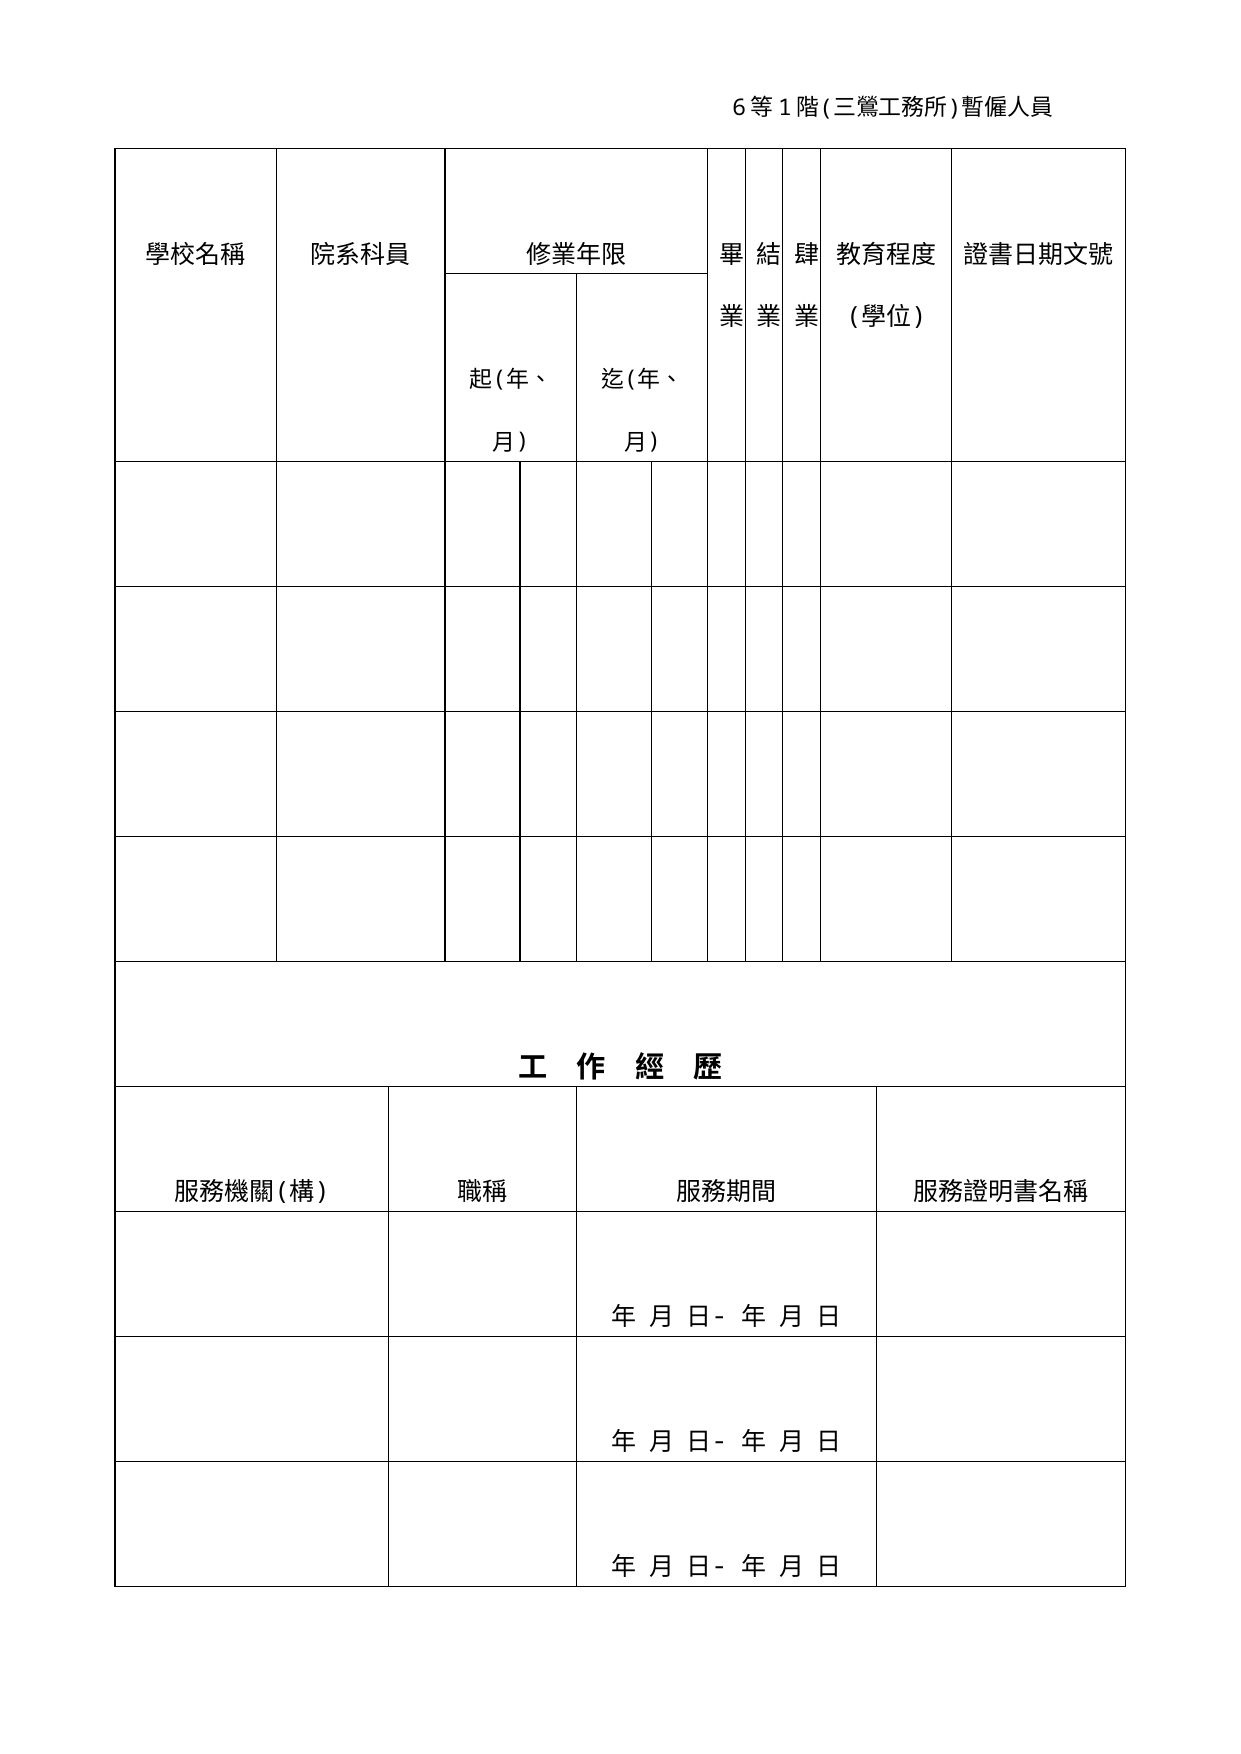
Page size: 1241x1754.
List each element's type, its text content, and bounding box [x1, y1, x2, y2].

table_cell 證書日期文號 [952, 149, 1125, 461]
table_cell [446, 587, 519, 711]
table_cell [783, 837, 820, 961]
table_cell 迄(年、月) [577, 274, 707, 461]
table_cell [521, 462, 576, 586]
table_cell [952, 587, 1125, 711]
table_cell 服務機關(構) [116, 1087, 388, 1211]
table_cell [652, 712, 707, 836]
table_cell [116, 1337, 388, 1461]
table_cell [116, 587, 276, 711]
table_cell [521, 837, 576, 961]
table_cell 職稱 [389, 1087, 576, 1211]
table_cell 服務期間 [577, 1087, 876, 1211]
table_cell [708, 837, 745, 961]
table_cell [521, 587, 576, 711]
table_cell [821, 837, 951, 961]
table_cell [877, 1337, 1125, 1461]
table_cell 工 作 經 歷 [116, 962, 1125, 1086]
table_cell [877, 1462, 1125, 1586]
table_cell [577, 462, 651, 586]
table_cell [708, 712, 745, 836]
table_cell 年 月 日- 年 月 日 [577, 1212, 876, 1336]
table_cell [521, 712, 576, 836]
table_cell [821, 587, 951, 711]
table_cell 肆業 [783, 149, 820, 461]
table_cell [783, 712, 820, 836]
table_cell [746, 462, 782, 586]
table_cell [389, 1212, 576, 1336]
table_cell [577, 712, 651, 836]
table_cell [446, 712, 519, 836]
table_cell [389, 1337, 576, 1461]
table_cell 服務證明書名稱 [877, 1087, 1125, 1211]
table_cell [116, 712, 276, 836]
table_cell [577, 837, 651, 961]
table_cell [277, 462, 444, 586]
table_cell [277, 837, 444, 961]
table_cell [746, 837, 782, 961]
table_cell 畢業 [708, 149, 745, 461]
table_cell [116, 1462, 388, 1586]
table_cell 修業年限 [446, 149, 707, 273]
table_cell [952, 462, 1125, 586]
table_cell [708, 587, 745, 711]
table_cell [652, 587, 707, 711]
table_cell [116, 1212, 388, 1336]
table_cell [652, 837, 707, 961]
table_cell 年 月 日- 年 月 日 [577, 1337, 876, 1461]
table_cell [877, 1212, 1125, 1336]
table_cell [708, 462, 745, 586]
table_cell [389, 1462, 576, 1586]
table_cell [277, 712, 444, 836]
table_cell [116, 462, 276, 586]
table_cell [277, 587, 444, 711]
table_cell [821, 462, 951, 586]
table_cell [952, 837, 1125, 961]
table_cell 結 業 [746, 149, 782, 461]
table_cell [952, 712, 1125, 836]
table_cell [446, 837, 519, 961]
table_cell [746, 712, 782, 836]
table_cell [116, 837, 276, 961]
table_cell 院系科員 [277, 149, 444, 461]
table_cell [446, 462, 519, 586]
table_cell [746, 587, 782, 711]
table_cell 教育程度(學位) [821, 149, 951, 461]
table_cell [783, 462, 820, 586]
table_cell [821, 712, 951, 836]
table_cell [577, 587, 651, 711]
table_cell 學校名稱 [116, 149, 276, 461]
table_cell [652, 462, 707, 586]
table_cell 年 月 日- 年 月 日 [577, 1462, 876, 1586]
table_cell [783, 587, 820, 711]
table_cell 起(年、月) [446, 274, 576, 461]
